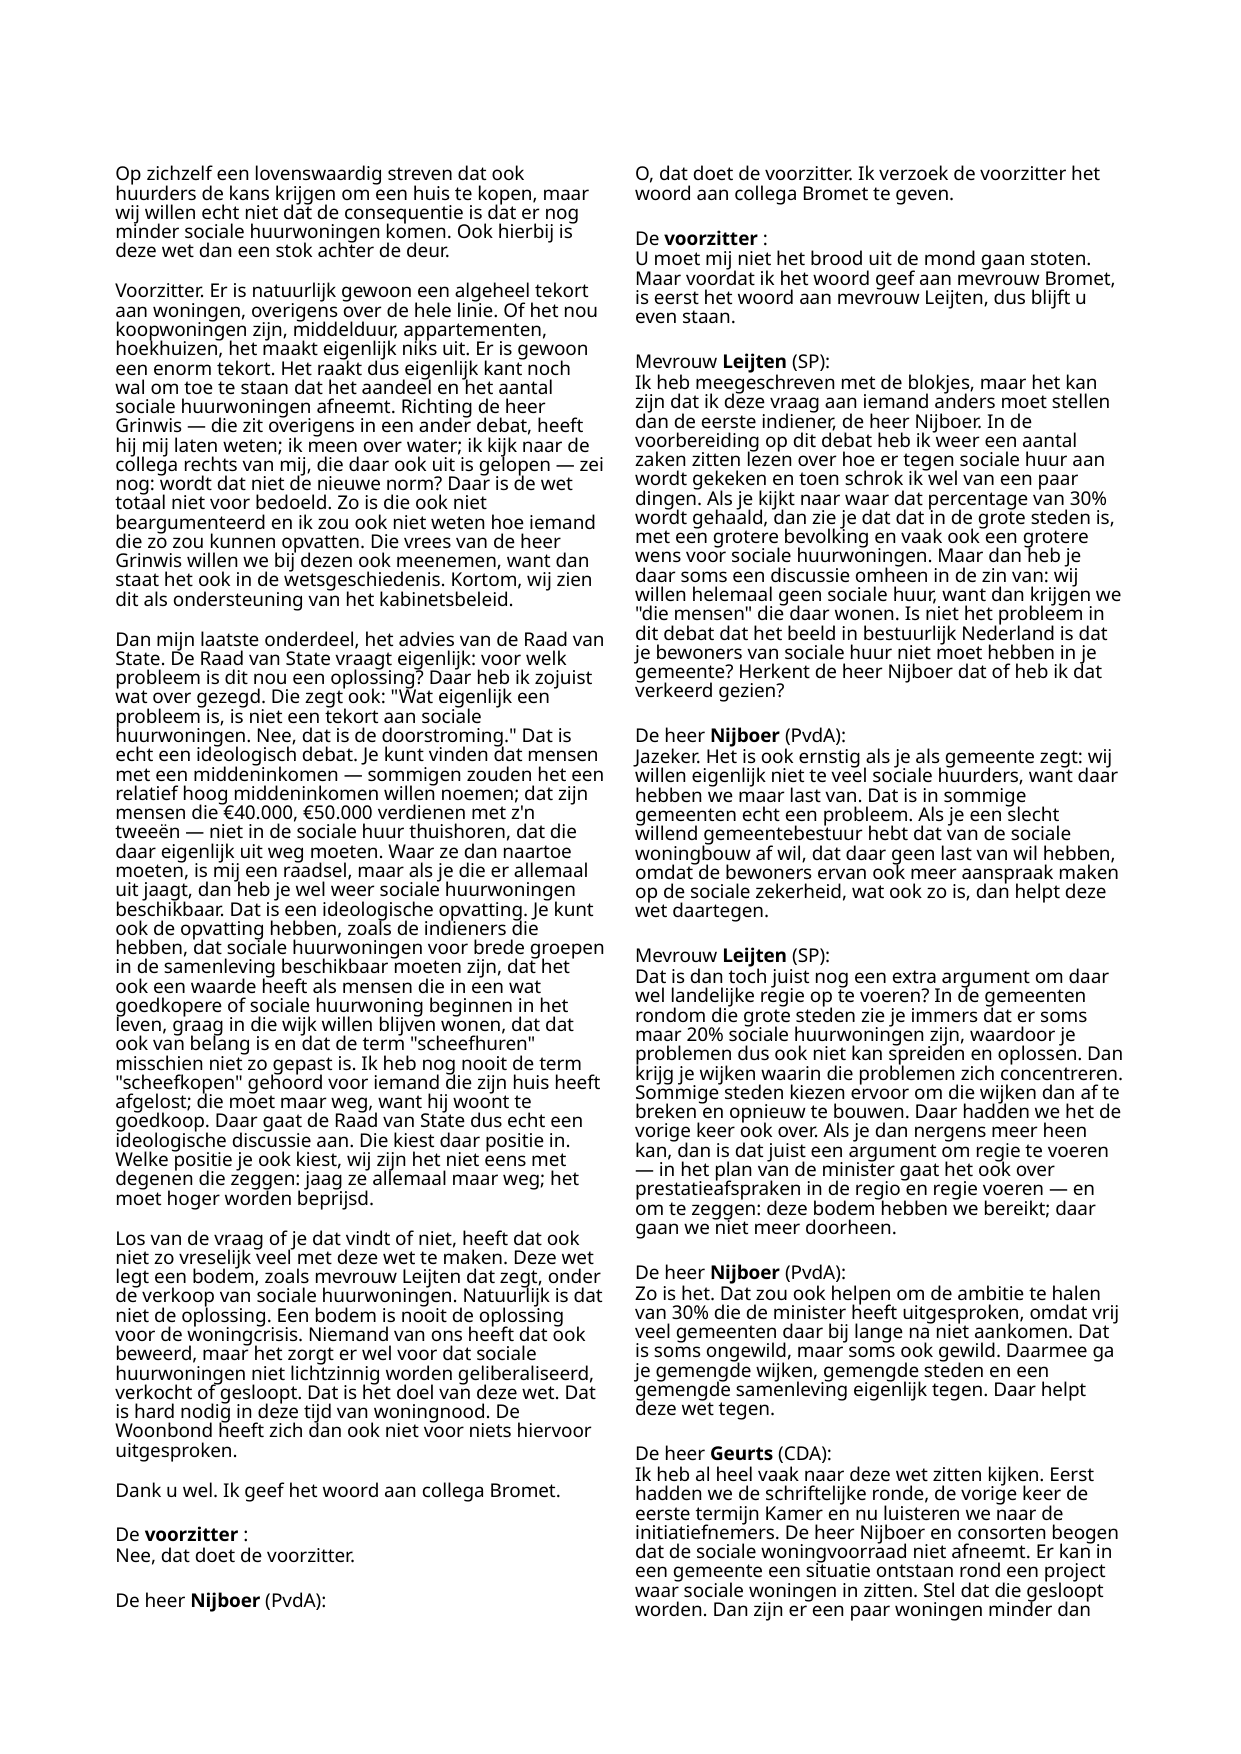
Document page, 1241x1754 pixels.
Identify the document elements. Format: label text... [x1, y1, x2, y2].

text Dank u wel. Ik geef het woord aan collega Bromet. [115, 1482, 605, 1501]
text De voorzitter : [635, 225, 1125, 250]
text De heer Nijboer (PvdA): [635, 722, 1125, 748]
text De heer Nijboer (PvdA): [115, 1587, 605, 1613]
text Ik heb al heel vaak naar deze wet zitten kijken. Eerst hadden we de schriftelijke ronde, de vorige keer de eerste termijn Kamer en nu luisteren we naar de initiatiefnemers. De heer Nijboer en consorten beogen dat de sociale woningvoorraad niet afneemt. Er kan in een gemeente een situatie ontstaan rond een project waar sociale woningen in zitten. Stel dat die gesloopt worden. Dan zijn er een paar woningen minder dan [635, 1466, 1125, 1620]
text De voorzitter : [115, 1522, 605, 1547]
text Op zichzelf een lovenswaardig streven dat ook huurders de kans krijgen om een huis te kopen, maar wij willen echt niet dat de consequentie is dat er nog minder sociale huurwoningen komen. Ook hierbij is deze wet dan een stok achter de deur. [115, 165, 605, 262]
text De heer Geurts (CDA): [635, 1440, 1125, 1466]
text Mevrouw Leijten (SP): [635, 942, 1125, 968]
text Mevrouw Leijten (SP): [635, 348, 1125, 374]
text De heer Nijboer (PvdA): [635, 1259, 1125, 1284]
text Voorzitter. Er is natuurlijk gewoon een algeheel tekort aan woningen, overigens over de hele linie. Of het nou koopwoningen zijn, middelduur, appartementen, hoekhuizen, het maakt eigenlijk niks uit. Er is gewoon een enorm tekort. Het raakt dus eigenlijk kant noch wal om toe te staan dat het aandeel en het aantal sociale huurwoningen afneemt. Richting de heer Grinwis — die zit overigens in een ander debat, heeft hij mij laten weten; ik meen over water; ik kijk naar de collega rechts van mij, die daar ook uit is gelopen — zei nog: wordt dat niet de nieuwe norm? Daar is de wet totaal niet voor bedoeld. Zo is die ook niet beargumenteerd en ik zou ook niet weten hoe iemand die zo zou kunnen opvatten. Die vrees van de heer Grinwis willen we bij dezen ook meenemen, want dan staat het ook in de wetsgeschiedenis. Kortom, wij zien dit als ondersteuning van het kabinetsbeleid. [115, 282, 605, 610]
text Dan mijn laatste onderdeel, het advies van de Raad van State. De Raad van State vraagt eigenlijk: voor welk probleem is dit nou een oplossing? Daar heb ik zojuist wat over gezegd. Die zegt ook: "Wat eigenlijk een probleem is, is niet een tekort aan sociale huurwoningen. Nee, dat is de doorstroming." Dat is echt een ideologisch debat. Je kunt vinden dat mensen met een middeninkomen — sommigen zouden het een relatief hoog middeninkomen willen noemen; dat zijn mensen die €40.000, €50.000 verdienen met z'n tweeën — niet in de sociale huur thuishoren, dat die daar eigenlijk uit weg moeten. Waar ze dan naartoe moeten, is mij een raadsel, maar als je die er allemaal uit jaagt, dan heb je wel weer sociale huurwoningen beschikbaar. Dat is een ideologische opvatting. Je kunt ook de opvatting hebben, zoals de indieners die hebben, dat sociale huurwoningen voor brede groepen in de samenleving beschikbaar moeten zijn, dat het ook een waarde heeft als mensen die in een wat goedkopere of sociale huurwoning beginnen in het leven, graag in die wijk willen blijven wonen, dat dat ook van belang is en dat de term "scheefhuren" misschien niet zo gepast is. Ik heb nog nooit de term "scheefkopen" gehoord voor iemand die zijn huis heeft afgelost; die moet maar weg, want hij woont te goedkoop. Daar gaat de Raad van State dus echt een ideologische discussie aan. Die kiest daar positie in. Welke positie je ook kiest, wij zijn het niet eens met degenen die zeggen: jaag ze allemaal maar weg; het moet hoger worden beprijsd. [115, 631, 605, 1209]
text Ik heb meegeschreven met de blokjes, maar het kan zijn dat ik deze vraag aan iemand anders moet stellen dan de eerste indiener, de heer Nijboer. In de voorbereiding op dit debat heb ik weer een aantal zaken zitten lezen over hoe er tegen sociale huur aan wordt gekeken en toen schrok ik wel van een paar dingen. Als je kijkt naar waar dat percentage van 30% wordt gehaald, dan zie je dat dat in de grote steden is, met een grotere bevolking en vaak ook een grotere wens voor sociale huurwoningen. Maar dan heb je daar soms een discussie omheen in de zin van: wij willen helemaal geen sociale huur, want dan krijgen we "die mensen" die daar wonen. Is niet het probleem in dit debat dat het beeld in bestuurlijk Nederland is dat je bewoners van sociale huur niet moet hebben in je gemeente? Herkent de heer Nijboer dat of heb ik dat verkeerd gezien? [635, 374, 1125, 702]
text Los van de vraag of je dat vindt of niet, heeft dat ook niet zo vreselijk veel met deze wet te maken. Deze wet legt een bodem, zoals mevrouw Leijten dat zegt, onder de verkoop van sociale huurwoningen. Natuurlijk is dat niet de oplossing. Een bodem is nooit de oplossing voor de woningcrisis. Niemand van ons heeft dat ook beweerd, maar het zorgt er wel voor dat sociale huurwoningen niet lichtzinnig worden geliberaliseerd, verkocht of gesloopt. Dat is het doel van deze wet. Dat is hard nodig in deze tijd van woningnood. De Woonbond heeft zich dan ook niet voor niets hiervoor uitgesproken. [115, 1229, 605, 1461]
text Dat is dan toch juist nog een extra argument om daar wel landelijke regie op te voeren? In de gemeenten rondom die grote steden zie je immers dat er soms maar 20% sociale huurwoningen zijn, waardoor je problemen dus ook niet kan spreiden en oplossen. Dan krijg je wijken waarin die problemen zich concentreren. Sommige steden kiezen ervoor om die wijken dan af te breken en opnieuw te bouwen. Daar hadden we het de vorige keer ook over. Als je dan nergens meer heen kan, dan is dat juist een argument om regie te voeren — in het plan van de minister gaat het ook over prestatieafspraken in de regio en regie voeren — en om te zeggen: deze bodem hebben we bereikt; daar gaan we niet meer doorheen. [635, 968, 1125, 1238]
text O, dat doet de voorzitter. Ik verzoek de voorzitter het woord aan collega Bromet te geven. [635, 165, 1125, 204]
text Nee, dat doet de voorzitter. [115, 1547, 605, 1567]
text Jazeker. Het is ook ernstig als je als gemeente zegt: wij willen eigenlijk niet te veel sociale huurders, want daar hebben we maar last van. Dat is in sommige gemeenten echt een probleem. Als je een slecht willend gemeentebestuur hebt dat van de sociale woningbouw af wil, dat daar geen last van wil hebben, omdat de bewoners ervan ook meer aanspraak maken op de sociale zekerheid, wat ook zo is, dan helpt deze wet daartegen. [635, 748, 1125, 922]
text U moet mij niet het brood uit de mond gaan stoten. Maar voordat ik het woord geef aan mevrouw Bromet, is eerst het woord aan mevrouw Leijten, dus blijft u even staan. [635, 250, 1125, 327]
text Zo is het. Dat zou ook helpen om de ambitie te halen van 30% die de minister heeft uitgesproken, omdat vrij veel gemeenten daar bij lange na niet aankomen. Dat is soms ongewild, maar soms ook gewild. Daarmee ga je gemengde wijken, gemengde steden en een gemengde samenleving eigenlijk tegen. Daar helpt deze wet tegen. [635, 1284, 1125, 1419]
